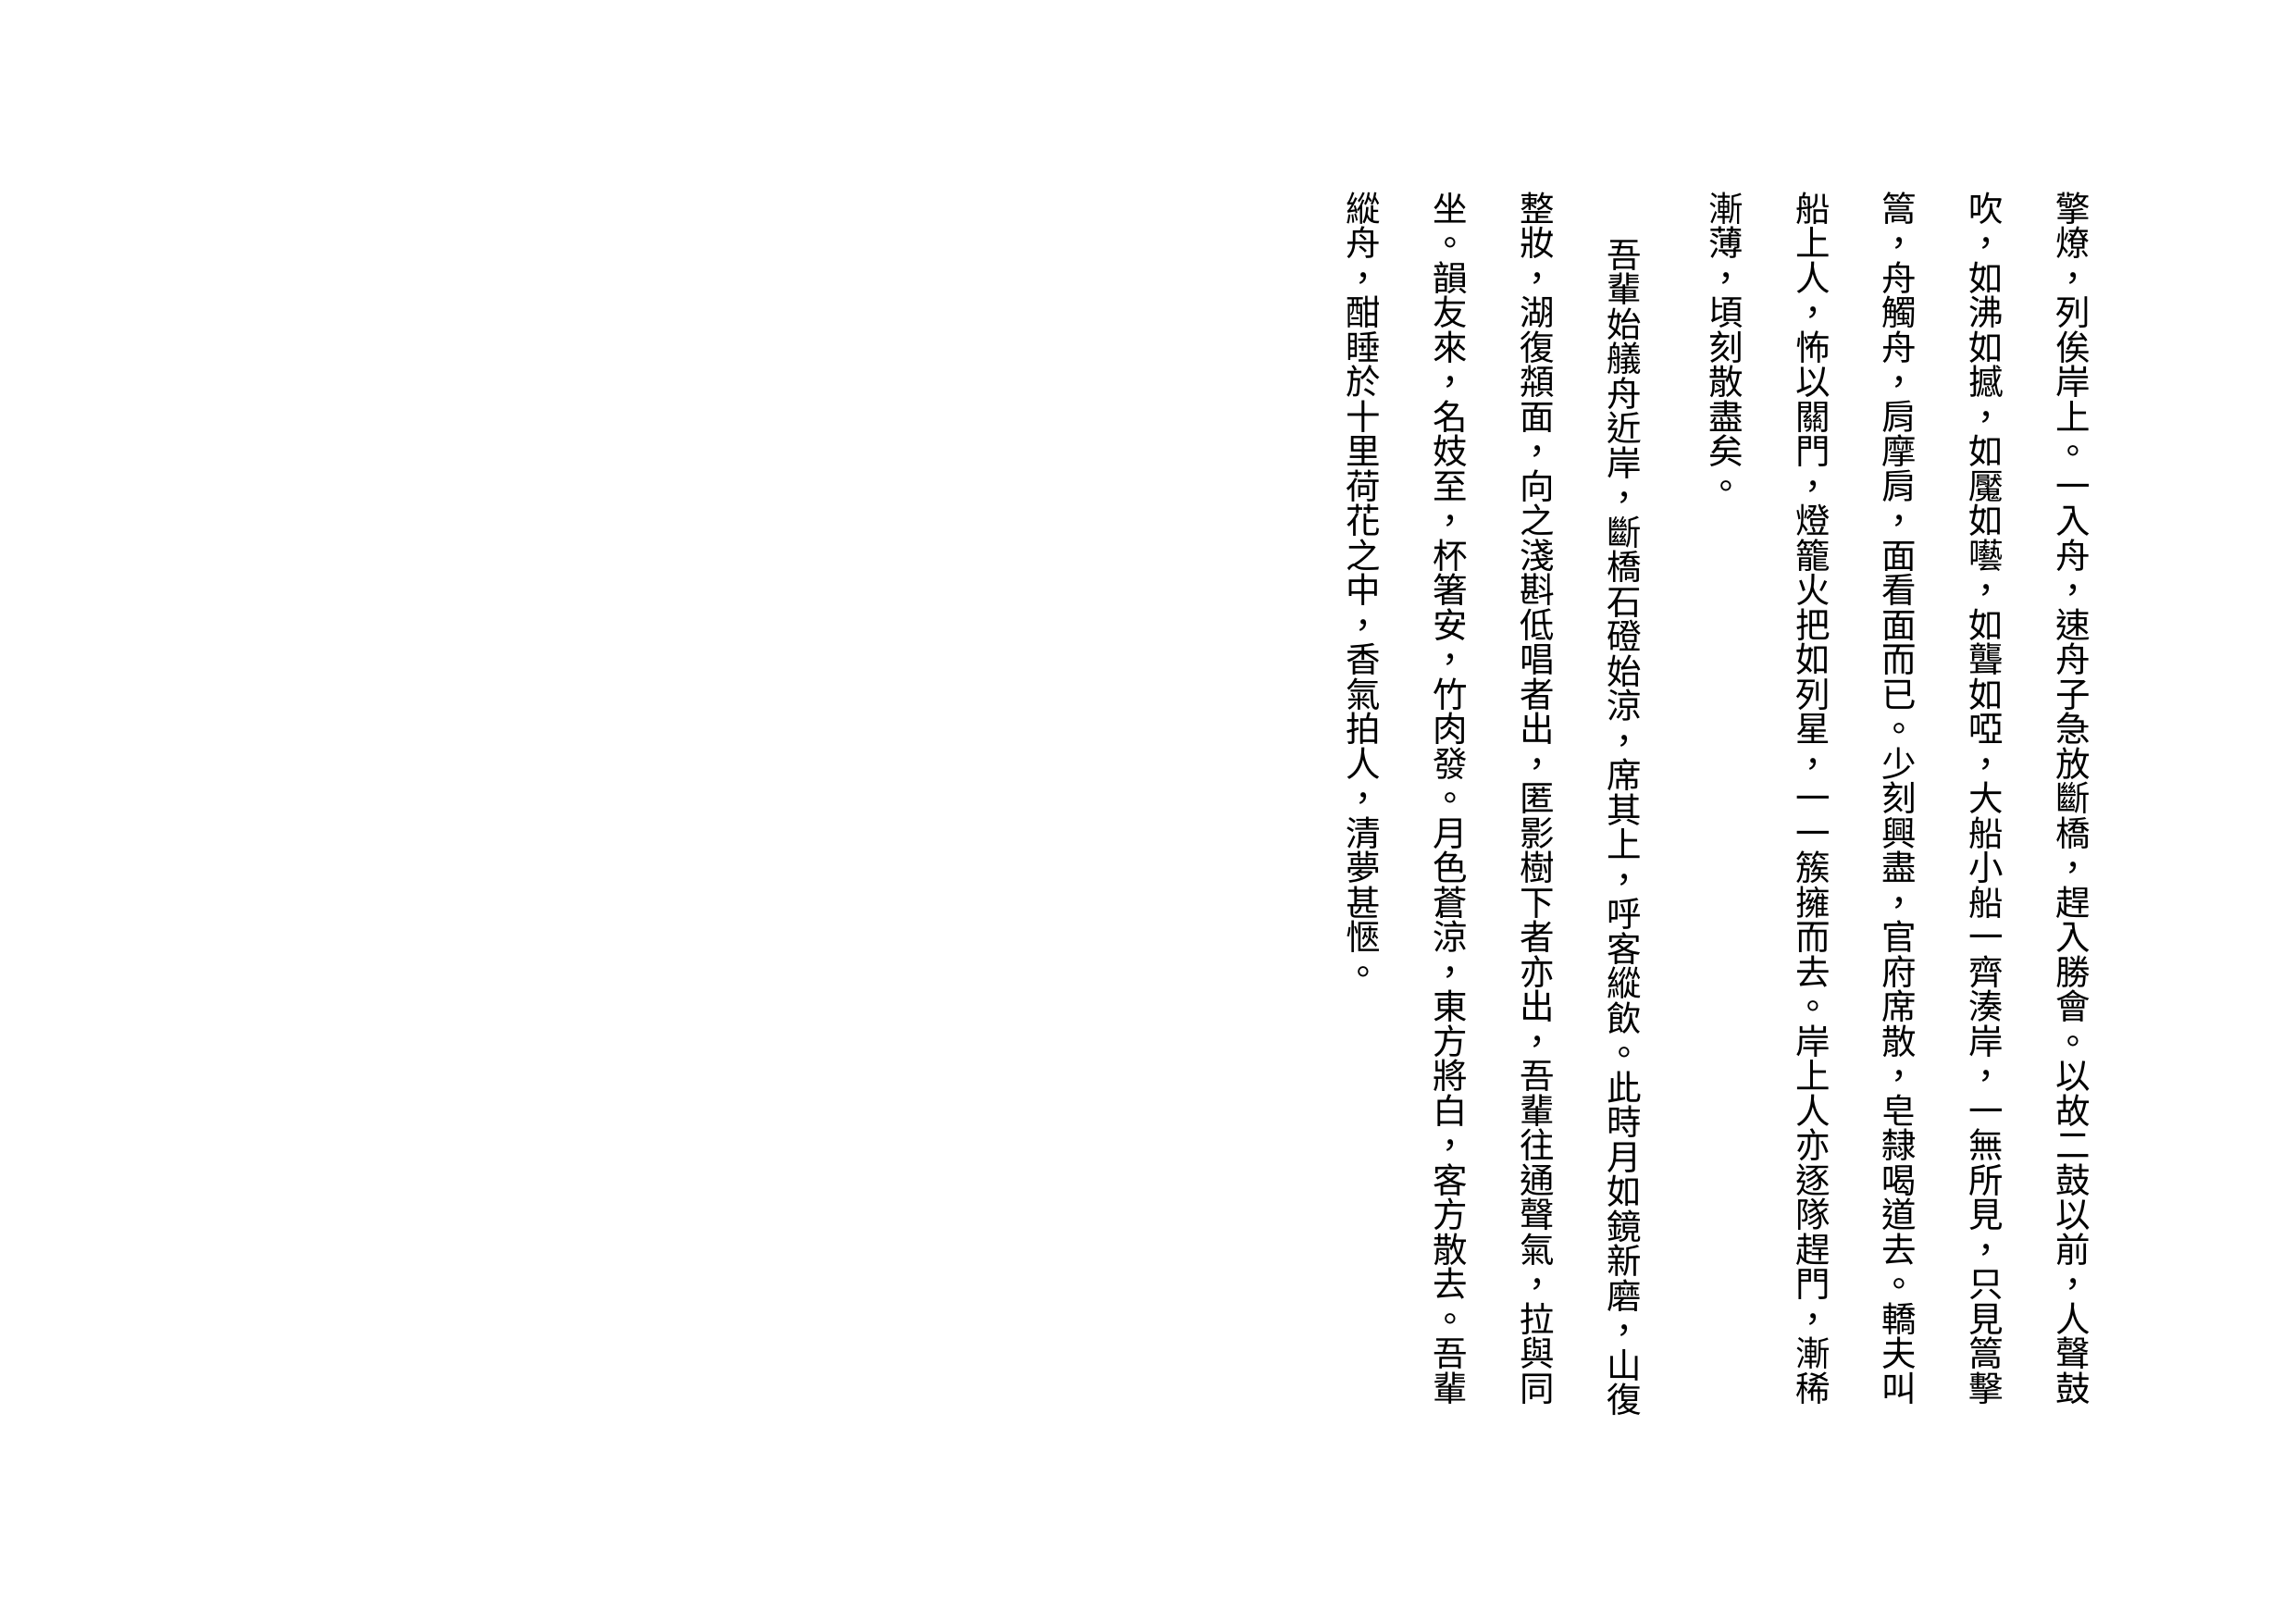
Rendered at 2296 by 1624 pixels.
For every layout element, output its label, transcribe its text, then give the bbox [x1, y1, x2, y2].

text 吾輩始艤舟近岸，斷橋石磴始涼，席其上，呼客縱飲。此時月如鏡新磨，山復整妝，湖復頮面，向之淺斟低唱者出，匿影樹下者亦出，吾輩往通聲氣，拉與同坐。韻友來，名妓至，杯箸安，竹肉發。月色蒼涼，東方將白，客方散去。吾輩縱舟，酣睡於十里荷花之中，香氣拍人，清夢甚愜。 [1334, 191, 1653, 1432]
text 杭人遊湖，巳出酉歸，避月如仇。是夕好名，逐隊爭出，多犒門軍酒錢，轎夫擎燎，列俟岸上。一入舟，速舟子急放斷橋，趕入勝會。以故二鼓以前，人聲鼓吹，如沸如撼，如魘如囈，如聾如啞，大船小船一齊湊岸，一無所見，只見篙擊篙，舟觸舟，肩摩肩，面看面而已。少刻興盡，官府席散，皂隸喝道去。轎夫叫船上人，怖以關門，燈籠火把如列星，一一簇擁而去。岸上人亦逐隊趕門，漸稀漸薄，頃刻散盡矣。 [1697, 191, 2103, 1432]
